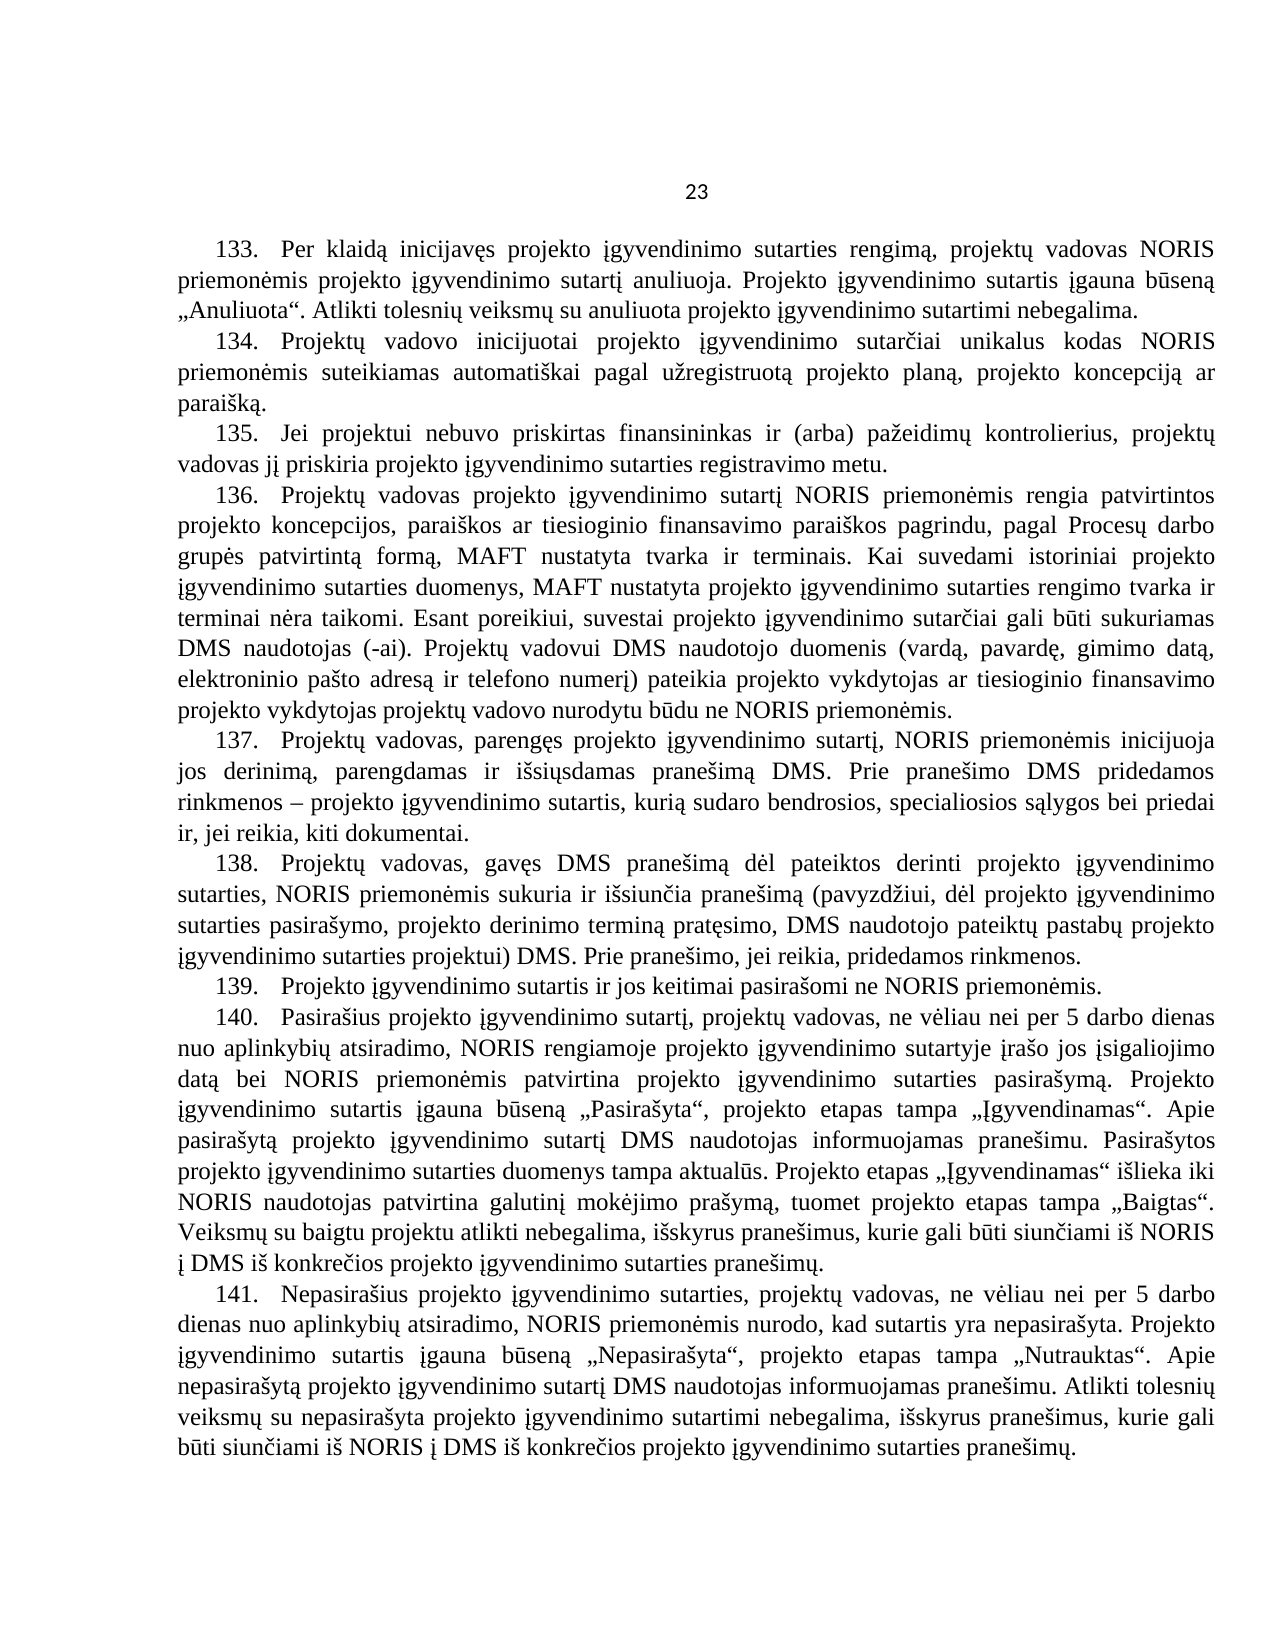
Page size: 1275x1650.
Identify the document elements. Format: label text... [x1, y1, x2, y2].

text 136. Projektų vadovas projekto įgyvendinimo sutartį NORIS priemonėmis rengia patvirtintos projekto koncepcijos, paraiškos ar tiesioginio finansavimo paraiškos pagrindu, pagal Procesų darbo grupės patvirtintą formą, MAFT nustatyta tvarka ir terminais. Kai suvedami istoriniai projekto įgyvendinimo sutarties duomenys, MAFT nustatyta projekto įgyvendinimo sutarties rengimo tvarka ir terminai nėra taikomi. Esant poreikiui, suvestai projekto įgyvendinimo sutarčiai gali būti sukuriamas DMS naudotojas (-ai). Projektų vadovui DMS naudotojo duomenis (vardą, pavardę, gimimo datą, elektroninio pašto adresą ir telefono numerį) pateikia projekto vykdytojas ar tiesioginio finansavimo projekto vykdytojas projektų vadovo nurodytu būdu ne NORIS priemonėmis. [177, 480, 1216, 724]
text 141. Nepasirašius projekto įgyvendinimo sutarties, projektų vadovas, ne vėliau nei per 5 darbo dienas nuo aplinkybių atsiradimo, NORIS priemonėmis nurodo, kad sutartis yra nepasirašyta. Projekto įgyvendinimo sutartis įgauna būseną „Nepasirašyta“, projekto etapas tampa „Nutrauktas“. Apie nepasirašytą projekto įgyvendinimo sutartį DMS naudotojas informuojamas pranešimu. Atlikti tolesnių veiksmų su nepasirašyta projekto įgyvendinimo sutartimi nebegalima, išskyrus pranešimus, kurie gali būti siunčiami iš NORIS į DMS iš konkrečios projekto įgyvendinimo sutarties pranešimų. [177, 1279, 1216, 1461]
text 135. Jei projektui nebuvo priskirtas finansininkas ir (arba) pažeidimų kontrolierius, projektų vadovas jį priskiria projekto įgyvendinimo sutarties registravimo metu. [177, 418, 1216, 478]
text 139. Projekto įgyvendinimo sutartis ir jos keitimai pasirašomi ne NORIS priemonėmis. [177, 971, 1216, 1000]
text 138. Projektų vadovas, gavęs DMS pranešimą dėl pateiktos derinti projekto įgyvendinimo sutarties, NORIS priemonėmis sukuria ir išsiunčia pranešimą (pavyzdžiui, dėl projekto įgyvendinimo sutarties pasirašymo, projekto derinimo terminą pratęsimo, DMS naudotojo pateiktų pastabų projekto įgyvendinimo sutarties projektui) DMS. Prie pranešimo, jei reikia, pridedamos rinkmenos. [177, 848, 1216, 969]
text 140. Pasirašius projekto įgyvendinimo sutartį, projektų vadovas, ne vėliau nei per 5 darbo dienas nuo aplinkybių atsiradimo, NORIS rengiamoje projekto įgyvendinimo sutartyje įrašo jos įsigaliojimo datą bei NORIS priemonėmis patvirtina projekto įgyvendinimo sutarties pasirašymą. Projekto įgyvendinimo sutartis įgauna būseną „Pasirašyta“, projekto etapas tampa „Įgyvendinamas“. Apie pasirašytą projekto įgyvendinimo sutartį DMS naudotojas informuojamas pranešimu. Pasirašytos projekto įgyvendinimo sutarties duomenys tampa aktualūs. Projekto etapas „Įgyvendinamas“ išlieka iki NORIS naudotojas patvirtina galutinį mokėjimo prašymą, tuomet projekto etapas tampa „Baigtas“. Veiksmų su baigtu projektu atlikti nebegalima, išskyrus pranešimus, kurie gali būti siunčiami iš NORIS į DMS iš konkrečios projekto įgyvendinimo sutarties pranešimų. [177, 1002, 1216, 1277]
text 137. Projektų vadovas, parengęs projekto įgyvendinimo sutartį, NORIS priemonėmis inicijuoja jos derinimą, parengdamas ir išsiųsdamas pranešimą DMS. Prie pranešimo DMS pridedamos rinkmenos – projekto įgyvendinimo sutartis, kurią sudaro bendrosios, specialiosios sąlygos bei priedai ir, jei reikia, kiti dokumentai. [177, 726, 1216, 847]
text 134. Projektų vadovo inicijuotai projekto įgyvendinimo sutarčiai unikalus kodas NORIS priemonėmis suteikiamas automatiškai pagal užregistruotą projekto planą, projekto koncepciją ar paraišką. [177, 326, 1216, 416]
text 133. Per klaidą inicijavęs projekto įgyvendinimo sutarties rengimą, projektų vadovas NORIS priemonėmis projekto įgyvendinimo sutartį anuliuoja. Projekto įgyvendinimo sutartis įgauna būseną „Anuliuota“. Atlikti tolesnių veiksmų su anuliuota projekto įgyvendinimo sutartimi nebegalima. [177, 234, 1216, 324]
